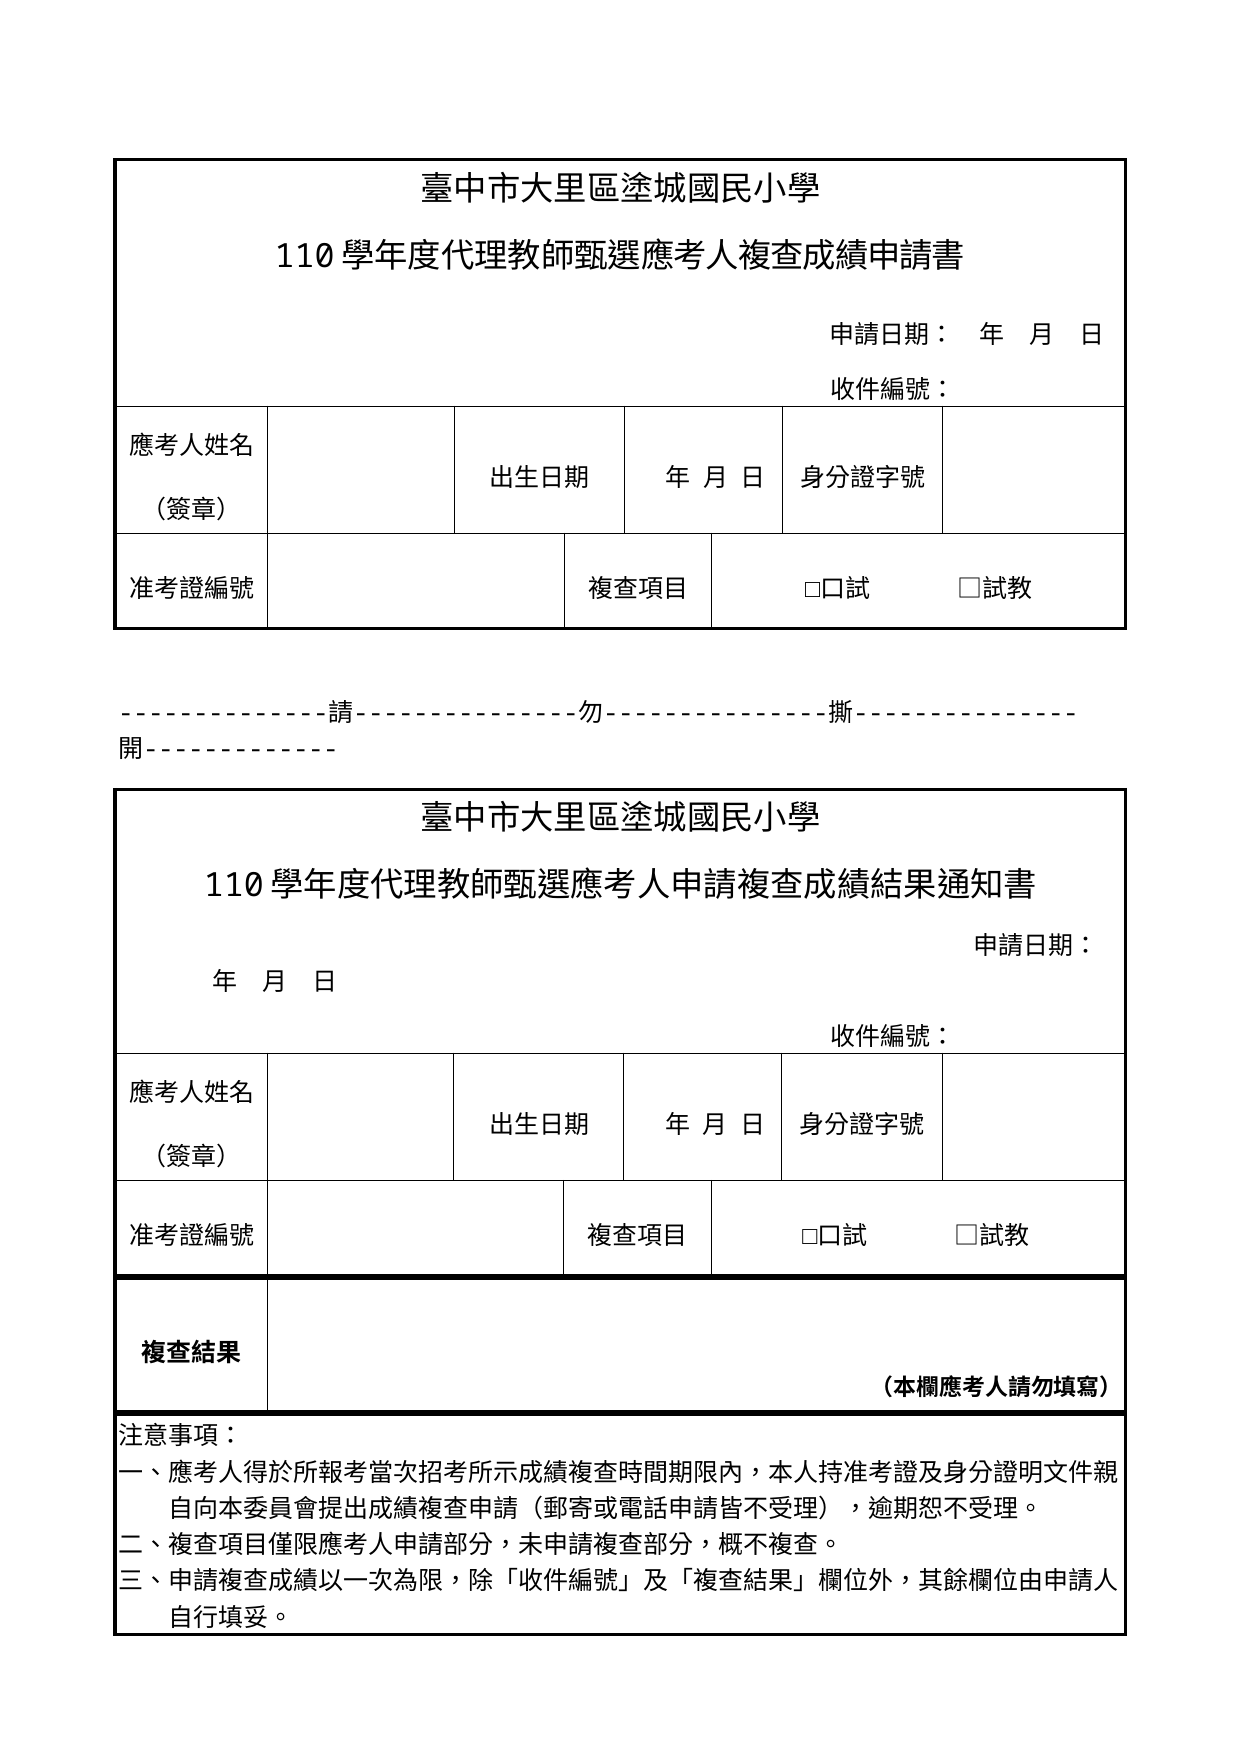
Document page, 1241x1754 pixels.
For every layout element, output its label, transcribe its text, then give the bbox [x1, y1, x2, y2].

table_cell [268, 1054, 453, 1180]
table_cell [268, 1181, 563, 1274]
table_cell [268, 534, 564, 627]
table_cell 身分證字號 [782, 1054, 942, 1180]
table_cell 出生日期 [455, 407, 624, 533]
table_cell 出生日期 [454, 1054, 623, 1180]
table_cell 應考人姓名 （簽章） [117, 407, 267, 533]
table_cell □口試 □試教 [712, 534, 1124, 627]
table_cell 准考證編號 [117, 534, 267, 627]
table_cell 年 月 日 [624, 1054, 781, 1180]
table_cell 身分證字號 [783, 407, 942, 533]
table_cell 准考證編號 [117, 1181, 267, 1274]
table_cell [943, 407, 1124, 533]
table_cell 應考人姓名 （簽章） [117, 1054, 267, 1180]
table_cell （本欄應考人請勿填寫） [268, 1280, 1124, 1409]
table_cell 複查結果 [117, 1280, 267, 1409]
table_cell [943, 1054, 1124, 1180]
table_cell □口試 □試教 [712, 1181, 1124, 1274]
table_cell 注意事項： 一、應考人得於所報考當次招考所示成績複查時間期限內，本人持准考證及身分證明文件親 自向本委員會提出成績複查申請（郵寄或電話申請皆不受理），逾期恕不受理。 二、複查項目僅限應考人申請部分，未申請複查部分，概不複查。 三、申請複查成績以一次為限，除「收件編號」及「複查結果」欄位外，其餘欄位由申請人自行填妥。 [117, 1416, 1124, 1633]
table_cell 年 月 日 [625, 407, 782, 533]
text --------------請---------------勿---------------撕---------------開------------- [118, 693, 1122, 765]
table_cell 複查項目 [564, 1181, 711, 1274]
table_cell [268, 407, 454, 533]
table_header 臺中市大里區塗城國民小學 110學年度代理教師甄選應考人申請複查成績結果通知書 申請日期： 年 月 日 收件編號： [117, 791, 1124, 1053]
table_cell 複查項目 [565, 534, 711, 627]
table_header 臺中市大里區塗城國民小學 110學年度代理教師甄選應考人複查成績申請書 申請日期： 年 月 日 收件編號： [117, 161, 1124, 406]
